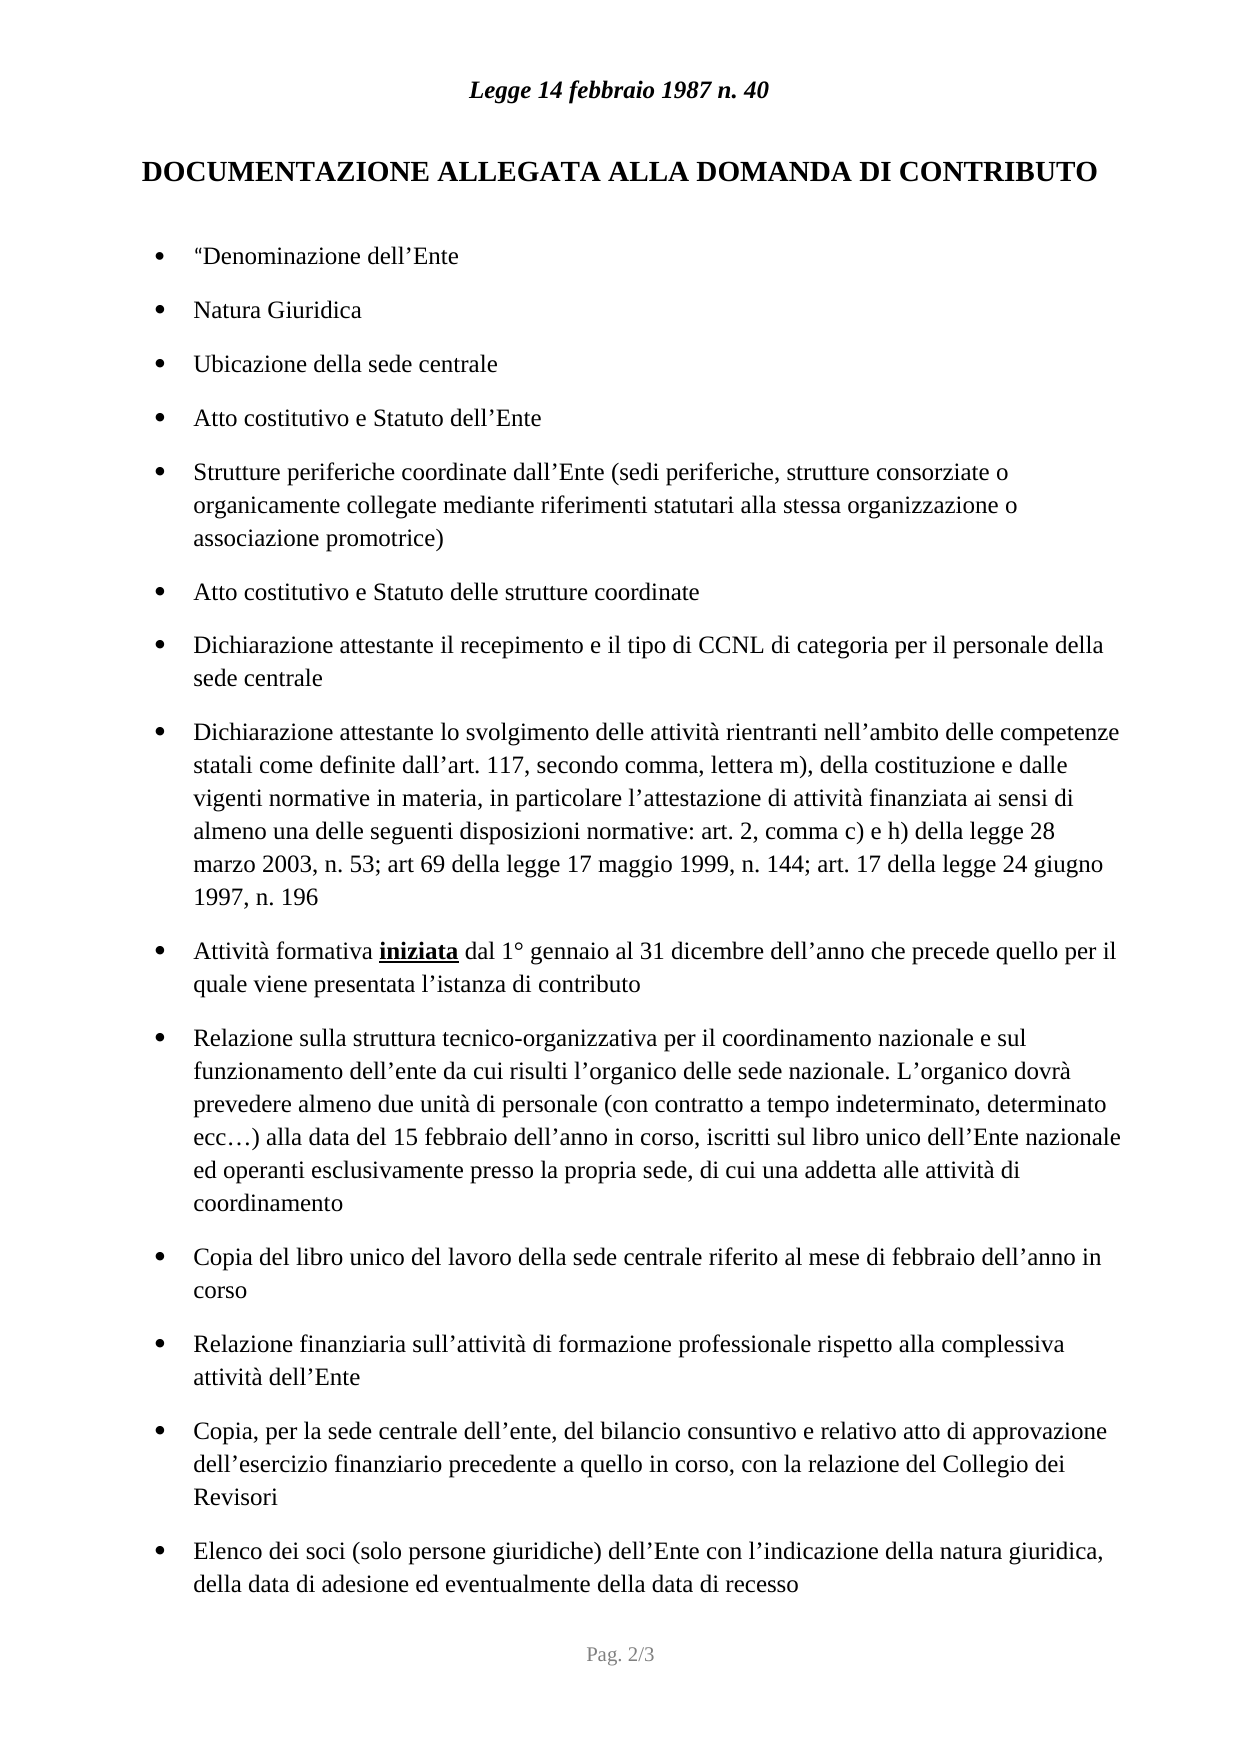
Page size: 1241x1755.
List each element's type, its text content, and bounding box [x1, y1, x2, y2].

list Copia del libro unico del lavoro della sede centrale riferito al mese di febbraio dell’anno in corso [156, 1242, 1122, 1304]
text Legge 14 febbraio 1987 n. 40 [118, 75, 1122, 104]
list Atto costitutivo e Statuto dell’Ente [156, 403, 1122, 432]
list Dichiarazione attestante lo svolgimento delle attività rientranti nell’ambito delle competenze statali come definite dall’art. 117, secondo comma, lettera m), della costituzione e dalle vigenti normative in materia, in particolare l’attestazione di attività finanziata ai sensi di almeno una delle seguenti disposizioni normative: art. 2, comma c) e h) della legge 28 marzo 2003, n. 53; art 69 della legge 17 maggio 1999, n. 144; art. 17 della legge 24 giugno 1997, n. 196 [156, 717, 1122, 911]
list Atto costitutivo e Statuto delle strutture coordinate [156, 577, 1122, 605]
list Relazione sulla struttura tecnico-organizzativa per il coordinamento nazionale e sul funzionamento dell’ente da cui risulti l’organico delle sede nazionale. L’organico dovrà prevedere almeno due unità di personale (con contratto a tempo indeterminato, determinato ecc…) alla data del 15 febbraio dell’anno in corso, iscritti sul libro unico dell’Ente nazionale ed operanti esclusivamente presso la propria sede, di cui una addetta alle attività di coordinamento [156, 1023, 1122, 1217]
list Copia, per la sede centrale dell’ente, del bilancio consuntivo e relativo atto di approvazione dell’esercizio finanziario precedente a quello in corso, con la relazione del Collegio dei Revisori [156, 1416, 1122, 1511]
list Strutture periferiche coordinate dall’Ente (sedi periferiche, strutture consorziate o organicamente collegate mediante riferimenti statutari alla stessa organizzazione o associazione promotrice) [156, 457, 1122, 552]
list Natura Giuridica [156, 295, 1122, 324]
list Ubicazione della sede centrale [156, 349, 1122, 378]
list Relazione finanziaria sull’attività di formazione professionale rispetto alla complessiva attività dell’Ente [156, 1329, 1122, 1391]
list Elenco dei soci (solo persone giuridiche) dell’Ente con l’indicazione della natura giuridica, della data di adesione ed eventualmente della data di recesso [156, 1536, 1122, 1598]
list Dichiarazione attestante il recepimento e il tipo di CCNL di categoria per il personale della sede centrale [156, 631, 1122, 692]
subtitle DOCUMENTAZIONE ALLEGATA ALLA DOMANDA DI CONTRIBUTO [118, 154, 1122, 187]
list Attività formativa iniziata dal 1° gennaio al 31 dicembre dell’anno che precede quello per il quale viene presentata l’istanza di contributo [156, 936, 1122, 998]
list “Denominazione dell’Ente [156, 241, 1122, 270]
